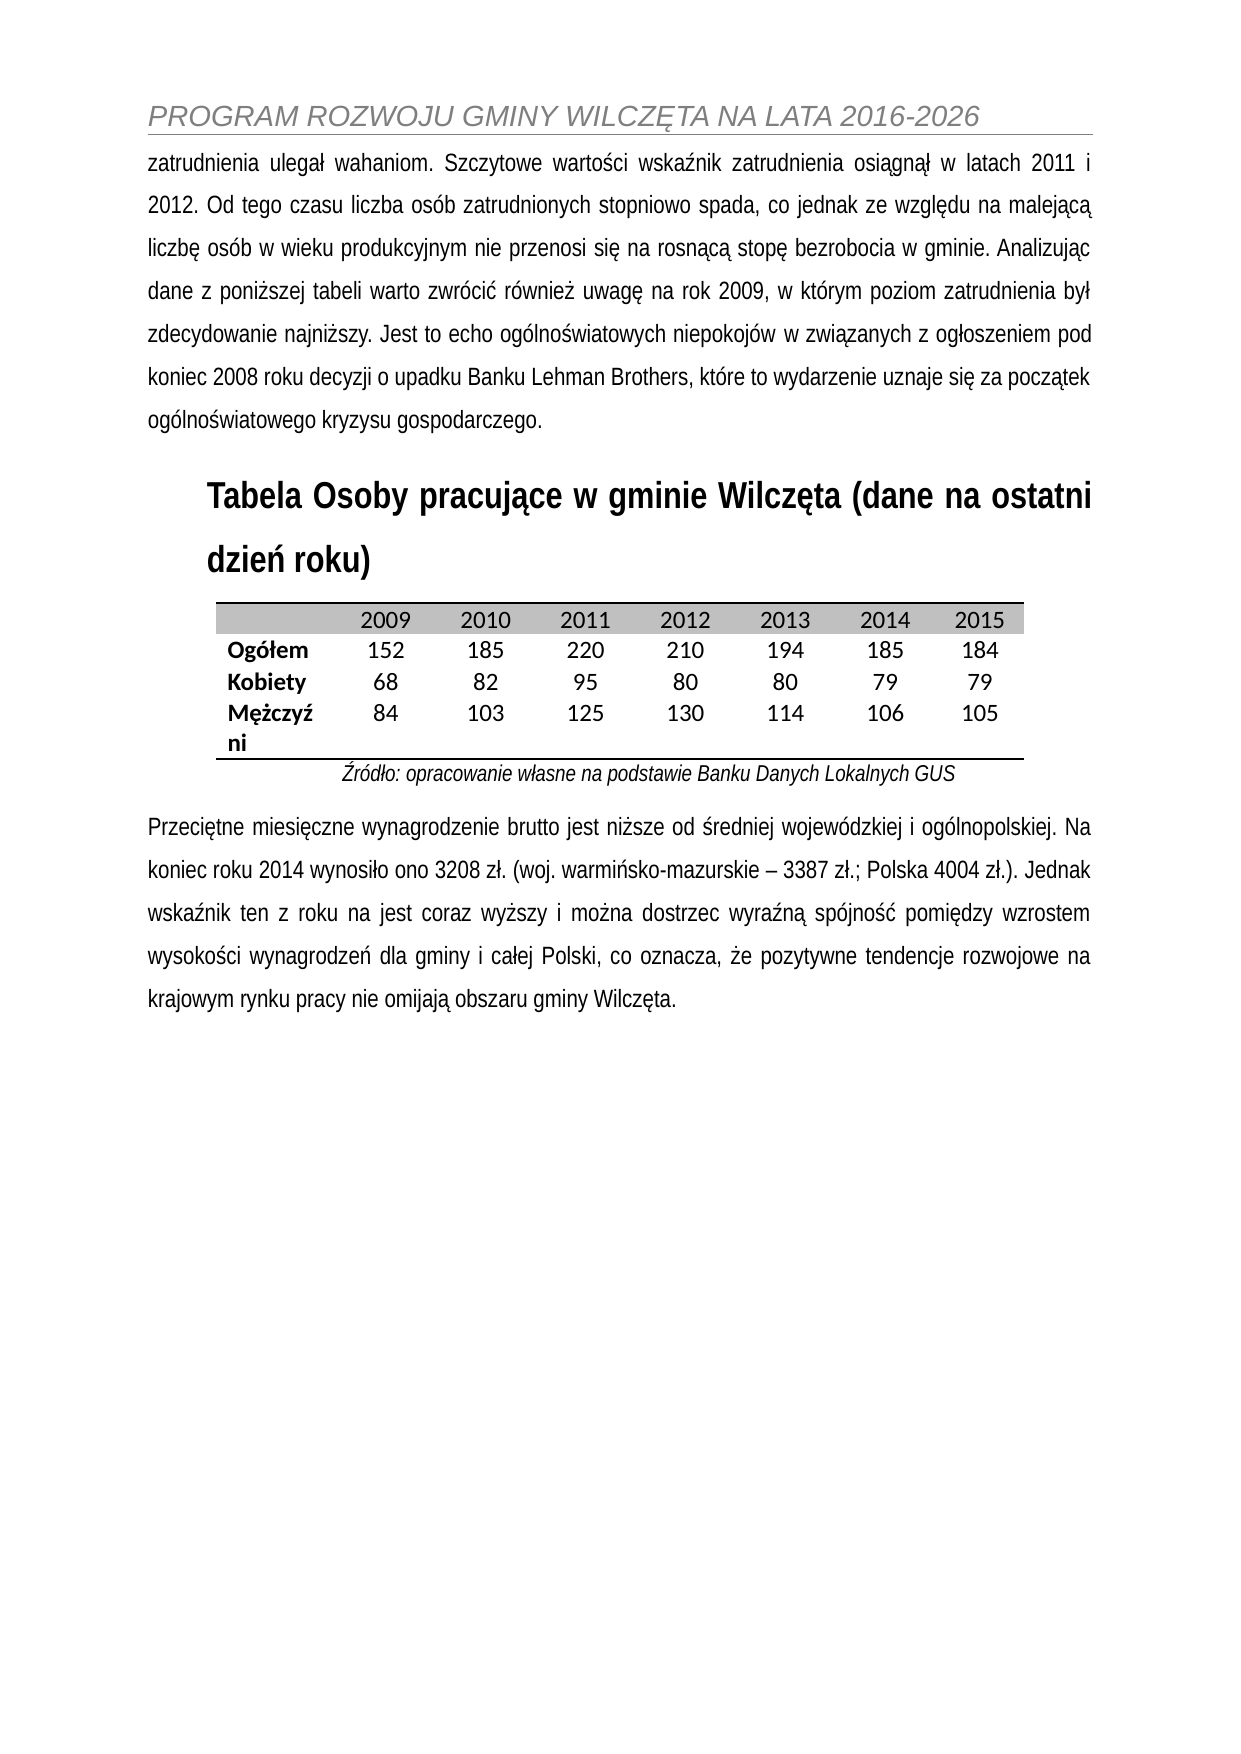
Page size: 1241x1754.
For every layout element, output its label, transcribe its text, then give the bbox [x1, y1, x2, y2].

text Przeciętne miesięczne wynagrodzenie brutto jest niższe od średniej wojewódzkiej i ogólnopolskiej. Na koniec roku 2014 wynosiło ono 3208 zł. (woj. warmińsko-mazurskie – 3387 zł.; Polska 4004 zł.). Jednak wskaźnik ten z roku na jest coraz wyższy i można dostrzec wyraźną spójność pomiędzy wzrostem wysokości wynagrodzeń dla gminy i całej Polski, co oznacza, że pozytywne tendencje rozwojowe na krajowym rynku pracy nie omijają obszaru gminy Wilczęta. [148, 812, 1093, 1012]
title Tabela Osoby pracujące w gminie Wilczęta (dane na ostatni dzień roku) [207, 473, 1093, 581]
table_cell 106 [835, 697, 935, 758]
table_cell 210 [635, 635, 735, 666]
table_cell Kobiety [216, 666, 336, 697]
table_cell 68 [336, 666, 436, 697]
table_cell 184 [935, 635, 1024, 666]
table_cell 103 [436, 697, 535, 758]
table_cell 84 [336, 697, 436, 758]
table_header [216, 604, 336, 634]
table_cell Ogółem [216, 635, 336, 666]
table_cell 82 [436, 666, 535, 697]
table_header 2010 [436, 604, 535, 634]
table_cell 79 [935, 666, 1024, 697]
subtitle Źródło: opracowanie własne na podstawie Banku Danych Lokalnych GUS [207, 760, 1093, 787]
table_cell 114 [735, 697, 835, 758]
table_header 2014 [835, 604, 935, 634]
table_cell 185 [835, 635, 935, 666]
table_cell 185 [436, 635, 535, 666]
table_cell 80 [635, 666, 735, 697]
table_cell 105 [935, 697, 1024, 758]
table_cell 152 [336, 635, 436, 666]
table_cell 80 [735, 666, 835, 697]
table_header 2013 [735, 604, 835, 634]
table_cell 95 [535, 666, 635, 697]
table_cell 194 [735, 635, 835, 666]
table_cell 79 [835, 666, 935, 697]
table_cell Mężczyźni [216, 697, 336, 758]
table_header 2009 [336, 604, 436, 634]
table_header 2015 [935, 604, 1024, 634]
table_cell 125 [535, 697, 635, 758]
table_cell 220 [535, 635, 635, 666]
text zatrudnienia ulegał wahaniom. Szczytowe wartości wskaźnik zatrudnienia osiągnął w latach 2011 i 2012. Od tego czasu liczba osób zatrudnionych stopniowo spada, co jednak ze względu na malejącą liczbę osób w wieku produkcyjnym nie przenosi się na rosnącą stopę bezrobocia w gminie. Analizując dane z poniższej tabeli warto zwrócić również uwagę na rok 2009, w którym poziom zatrudnienia był zdecydowanie najniższy. Jest to echo ogólnoświatowych niepokojów w związanych z ogłoszeniem pod koniec 2008 roku decyzji o upadku Banku Lehman Brothers, które to wydarzenie uznaje się za początek ogólnoświatowego kryzysu gospodarczego. [148, 148, 1093, 434]
table_cell 130 [635, 697, 735, 758]
table_header 2012 [635, 604, 735, 634]
table_header 2011 [535, 604, 635, 634]
